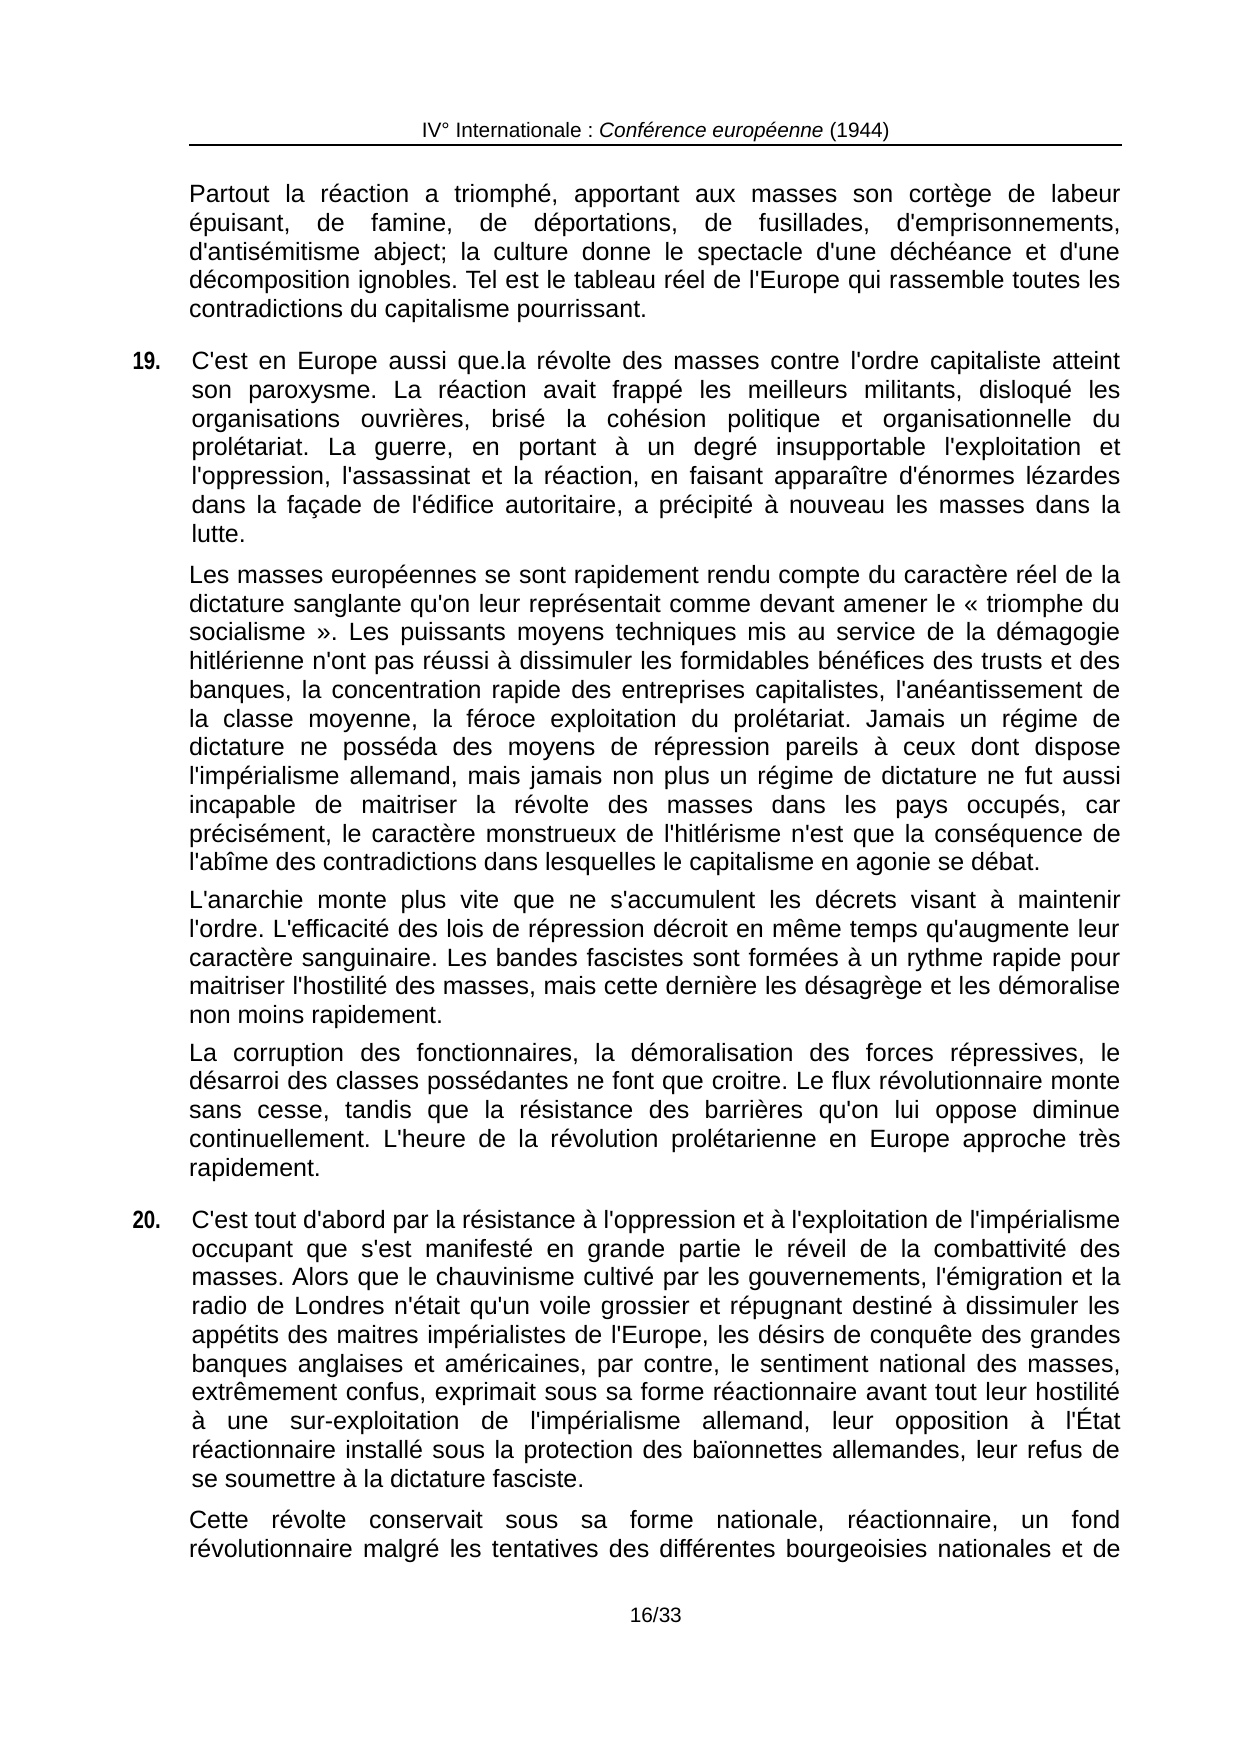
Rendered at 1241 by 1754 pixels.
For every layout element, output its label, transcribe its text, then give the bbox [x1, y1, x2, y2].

text L'anarchie monte plus vite que ne s'accumulent les décrets visant à maintenir l'ordre. L'efficacité des lois de répression décroit en même temps qu'augmente leur caractère sanguinaire. Les bandes fascistes sont formées à un rythme rapide pour maitriser l'hostilité des masses, mais cette dernière les désagrège et les démoralise non moins rapidement. [189, 885, 1122, 1029]
text Cette révolte conservait sous sa forme nationale, réactionnaire, un fond révolutionnaire malgré les tentatives des différentes bourgeoisies nationales et de [189, 1505, 1122, 1562]
subtitle C'est en Europe aussi que.la révolte des masses contre l'ordre capitaliste atteint son paroxysme. La réaction avait frappé les meilleurs militants, disloqué les organisations ouvrières, brisé la cohésion politique et organisationnelle du prolétariat. La guerre, en portant à un degré insupportable l'exploitation et l'oppression, l'assassinat et la réaction, en faisant apparaître d'énormes lézardes dans la façade de l'édifice autoritaire, a précipité à nouveau les masses dans la lutte. [132, 346, 1122, 547]
text La corruption des fonctionnaires, la démoralisation des forces répressives, le désarroi des classes possédantes ne font que croitre. Le flux révolutionnaire monte sans cesse, tandis que la résistance des barrières qu'on lui oppose diminue continuellement. L'heure de la révolution prolétarienne en Europe approche très rapidement. [189, 1038, 1122, 1181]
text Partout la réaction a triomphé, apportant aux masses son cortège de labeur épuisant, de famine, de déportations, de fusillades, d'emprisonnements, d'antisémitisme abject; la culture donne le spectacle d'une déchéance et d'une décomposition ignobles. Tel est le tableau réel de l'Europe qui rassemble toutes les contradictions du capitalisme pourrissant. [189, 179, 1122, 323]
text Les masses européennes se sont rapidement rendu compte du caractère réel de la dictature sanglante qu'on leur représentait comme devant amener le « triomphe du socialisme ». Les puissants moyens techniques mis au service de la démagogie hitlérienne n'ont pas réussi à dissimuler les formidables bénéfices des trusts et des banques, la concentration rapide des entreprises capitalistes, l'anéantissement de la classe moyenne, la féroce exploitation du prolétariat. Jamais un régime de dictature ne posséda des moyens de répression pareils à ceux dont dispose l'impérialisme allemand, mais jamais non plus un régime de dictature ne fut aussi incapable de maitriser la révolte des masses dans les pays occupés, car précisément, le caractère monstrueux de l'hitlérisme n'est que la conséquence de l'abîme des contradictions dans lesquelles le capitalisme en agonie se débat. [189, 560, 1122, 876]
subtitle C'est tout d'abord par la résistance à l'oppression et à l'exploitation de l'impérialisme occupant que s'est manifesté en grande partie le réveil de la combattivité des masses. Alors que le chauvinisme cultivé par les gouvernements, l'émigration et la radio de Londres n'était qu'un voile grossier et répugnant destiné à dissimuler les appétits des maitres impérialistes de l'Europe, les désirs de conquête des grandes banques anglaises et américaines, par contre, le sentiment national des masses, extrêmement confus, exprimait sous sa forme réactionnaire avant tout leur hostilité à une sur-exploitation de l'impérialisme allemand, leur opposition à l'État réactionnaire installé sous la protection des baïonnettes allemandes, leur refus de se soumettre à la dictature fasciste. [132, 1205, 1122, 1492]
